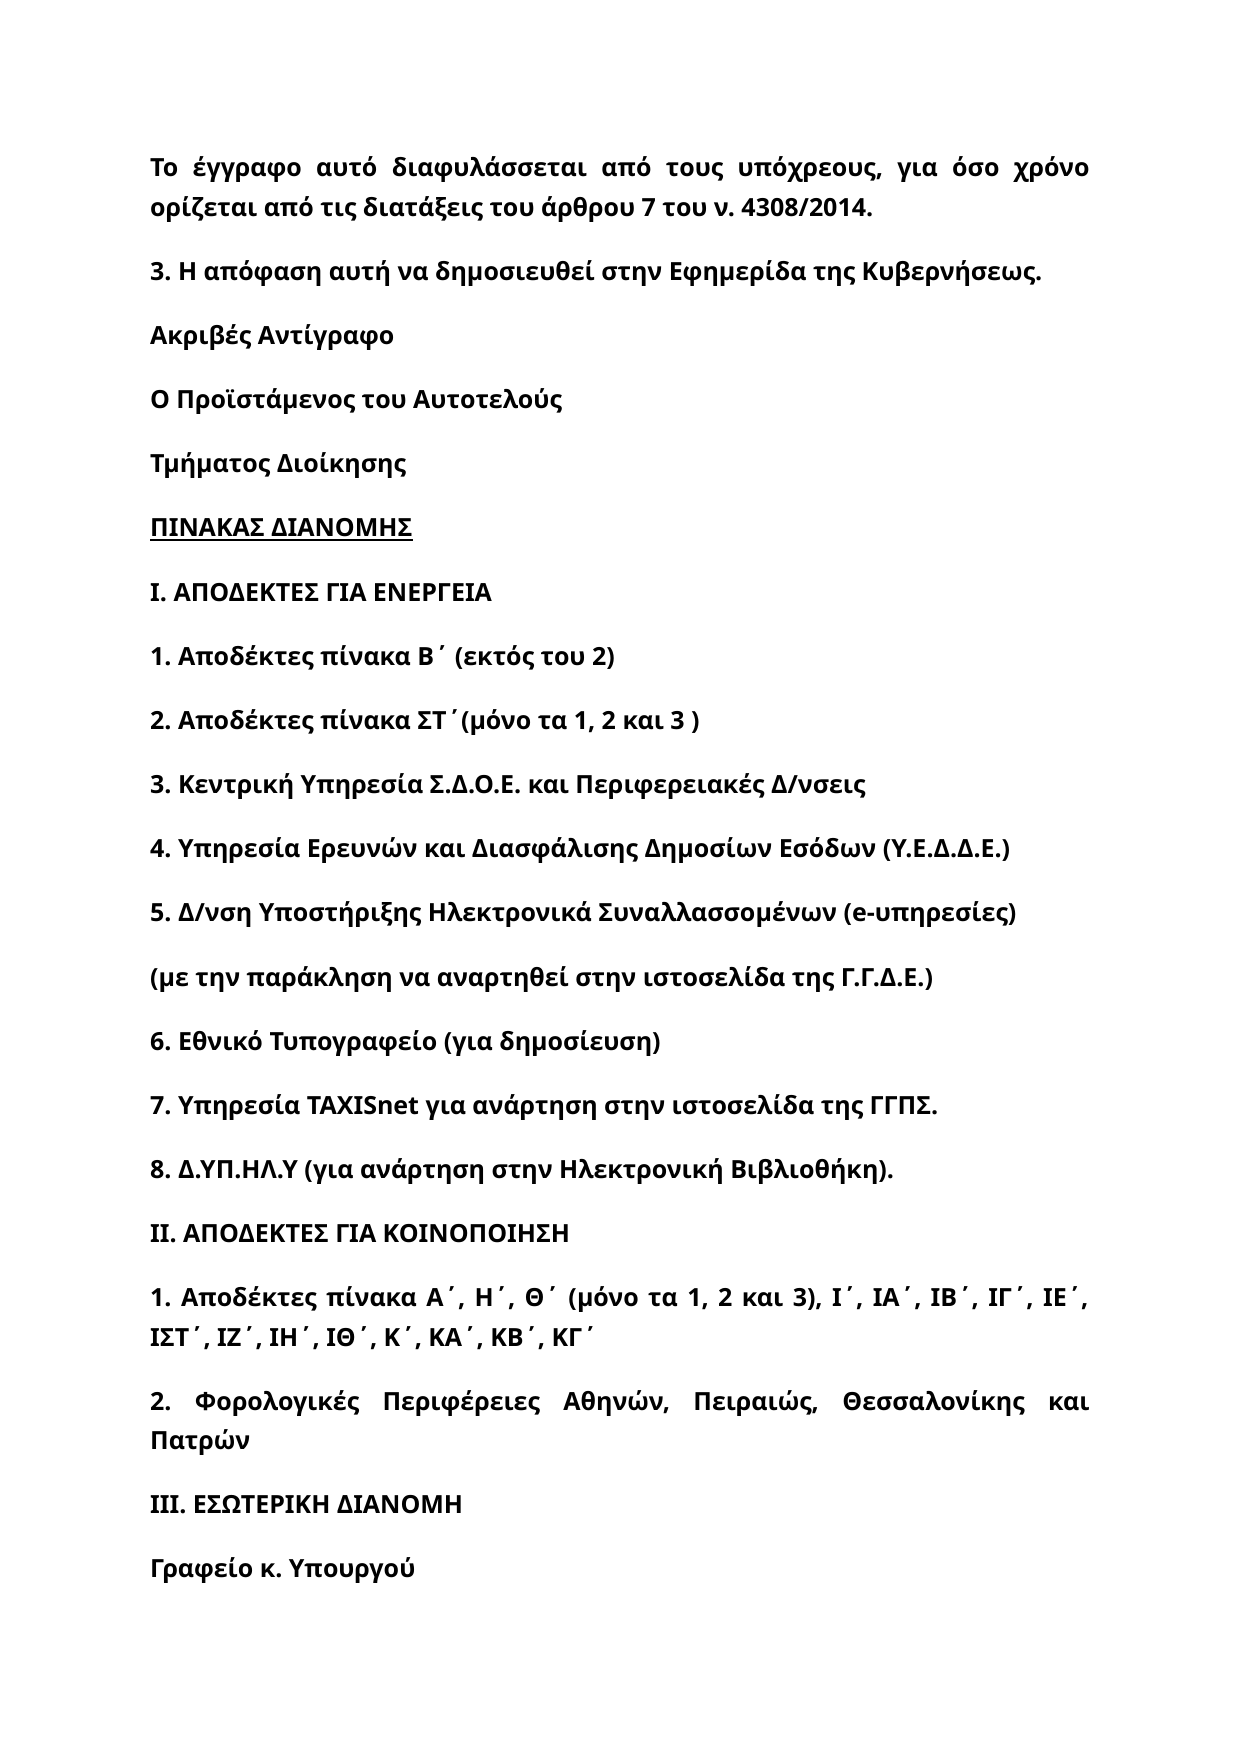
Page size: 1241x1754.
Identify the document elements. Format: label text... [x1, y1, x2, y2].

text 3. Η απόφαση αυτή να δημοσιευθεί στην Εφημερίδα της Κυβερνήσεως. [150, 253, 1090, 287]
text Ακριβές Αντίγραφο [150, 317, 1090, 352]
text 7. Υπηρεσία TAXISnet για ανάρτηση στην ιστοσελίδα της ΓΓΠΣ. [150, 1087, 1090, 1122]
text Το έγγραφο αυτό διαφυλάσσεται από τους υπόχρεους, για όσο χρόνο ορίζεται από τις διατάξεις του άρθρου 7 του ν. 4308/2014. [150, 150, 1090, 223]
text 2. Φορολογικές Περιφέρειες Αθηνών, Πειραιώς, Θεσσαλονίκης και Πατρών [150, 1383, 1090, 1457]
text 8. Δ.ΥΠ.ΗΛ.Υ (για ανάρτηση στην Ηλεκτρονική Βιβλιοθήκη). [150, 1152, 1090, 1186]
text ΙΙ. ΑΠΟΔΕΚΤΕΣ ΓΙΑ ΚΟΙΝΟΠΟΙΗΣΗ [150, 1216, 1090, 1250]
text 4. Υπηρεσία Ερευνών και Διασφάλισης Δημοσίων Εσόδων (Υ.Ε.Δ.Δ.Ε.) [150, 831, 1090, 865]
text (με την παράκληση να αναρτηθεί στην ιστοσελίδα της Γ.Γ.Δ.Ε.) [150, 959, 1090, 993]
text Ι. ΑΠΟΔΕΚΤΕΣ ΓΙΑ ΕΝΕΡΓΕΙΑ [150, 574, 1090, 608]
text 3. Κεντρική Υπηρεσία Σ.Δ.Ο.Ε. και Περιφερειακές Δ/νσεις [150, 767, 1090, 801]
text 1. Αποδέκτες πίνακα Α΄, Η΄, Θ΄ (μόνο τα 1, 2 και 3), Ι΄, ΙΑ΄, ΙΒ΄, ΙΓ΄, ΙΕ΄, ΙΣΤ΄, ΙΖ΄, ΙΗ΄, ΙΘ΄, Κ΄, ΚΑ΄, ΚΒ΄, ΚΓ΄ [150, 1280, 1090, 1353]
text 2. Αποδέκτες πίνακα ΣΤ΄(μόνο τα 1, 2 και 3 ) [150, 702, 1090, 737]
text 5. Δ/νση Υποστήριξης Ηλεκτρονικά Συναλλασσομένων (e-υπηρεσίες) [150, 895, 1090, 929]
text 1. Αποδέκτες πίνακα Β΄ (εκτός του 2) [150, 638, 1090, 672]
text Γραφείο κ. Υπουργού [150, 1551, 1090, 1585]
text ΙΙΙ. ΕΣΩΤΕΡΙΚΗ ΔΙΑΝΟΜΗ [150, 1487, 1090, 1521]
text Τμήματος Διοίκησης [150, 446, 1090, 480]
text ΠΙΝΑΚΑΣ ΔΙΑΝΟΜΗΣ [150, 510, 1090, 544]
text 6. Εθνικό Τυπογραφείο (για δημοσίευση) [150, 1023, 1090, 1057]
text Ο Προϊστάμενος του Αυτοτελούς [150, 382, 1090, 416]
